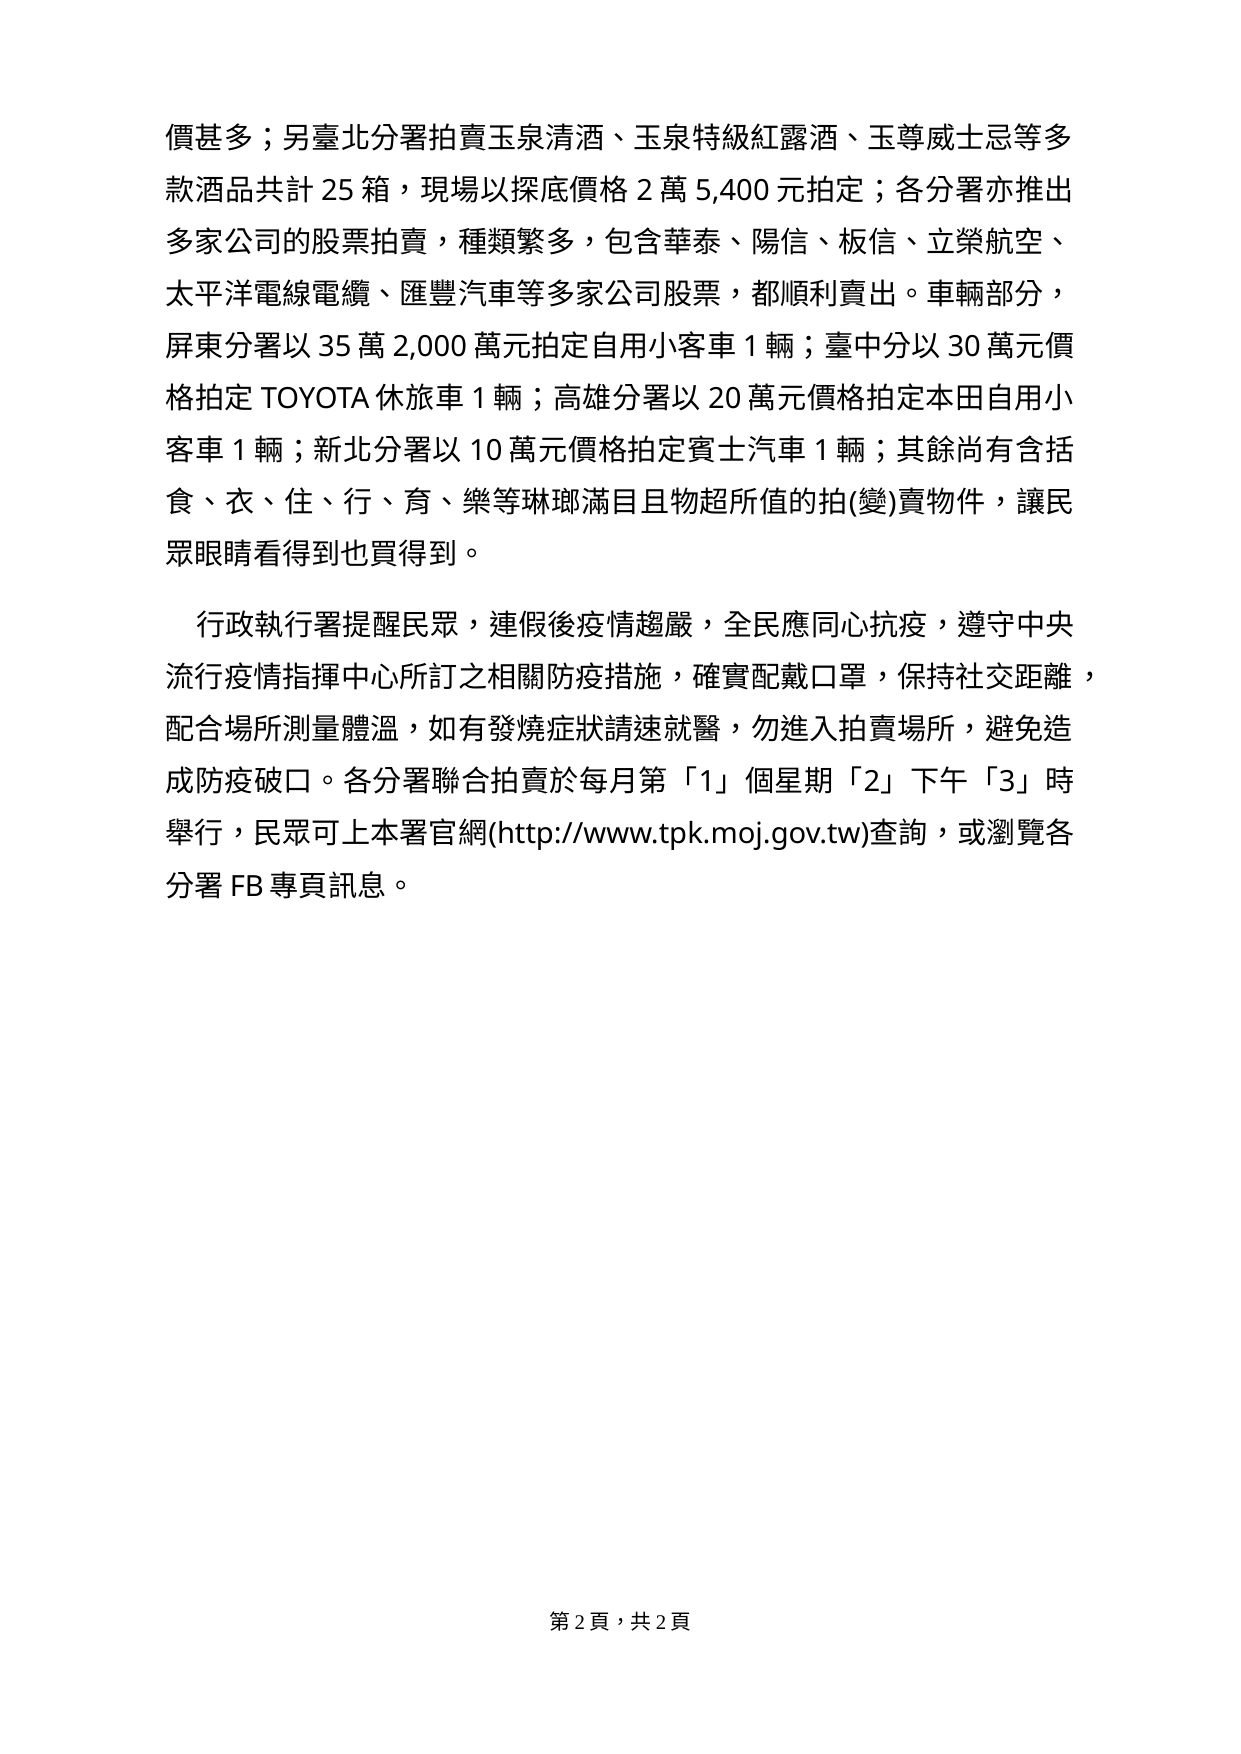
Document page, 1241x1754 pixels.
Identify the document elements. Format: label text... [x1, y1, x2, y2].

text 價甚多；另臺北分署拍賣玉泉清酒、玉泉特級紅露酒、玉尊威士忌等多款酒品共計25箱，現場以探底價格2萬5,400元拍定；各分署亦推出多家公司的股票拍賣，種類繁多，包含華泰、陽信、板信、立榮航空、太平洋電線電纜、匯豐汽車等多家公司股票，都順利賣出。車輛部分，屏東分署以35萬2,000萬元拍定自用小客車1輛；臺中分以30萬元價格拍定TOYOTA休旅車1輛；高雄分署以20萬元價格拍定本田自用小客車1輛；新北分署以10萬元價格拍定賓士汽車1輛；其餘尚有含括食、衣、住、行、育、樂等琳瑯滿目且物超所值的拍(變)賣物件，讓民眾眼睛看得到也買得到。 [165, 106, 1075, 575]
text 行政執行署提醒民眾，連假後疫情趨嚴，全民應同心抗疫，遵守中央流行疫情指揮中心所訂之相關防疫措施，確實配戴口罩，保持社交距離，配合場所測量體溫，如有發燒症狀請速就醫，勿進入拍賣場所，避免造成防疫破口。各分署聯合拍賣於每月第「1」個星期「2」下午「3」時舉行，民眾可上本署官網(http://www.tpk.moj.gov.tw)查詢，或瀏覽各分署FB專頁訊息。 [165, 594, 1075, 906]
